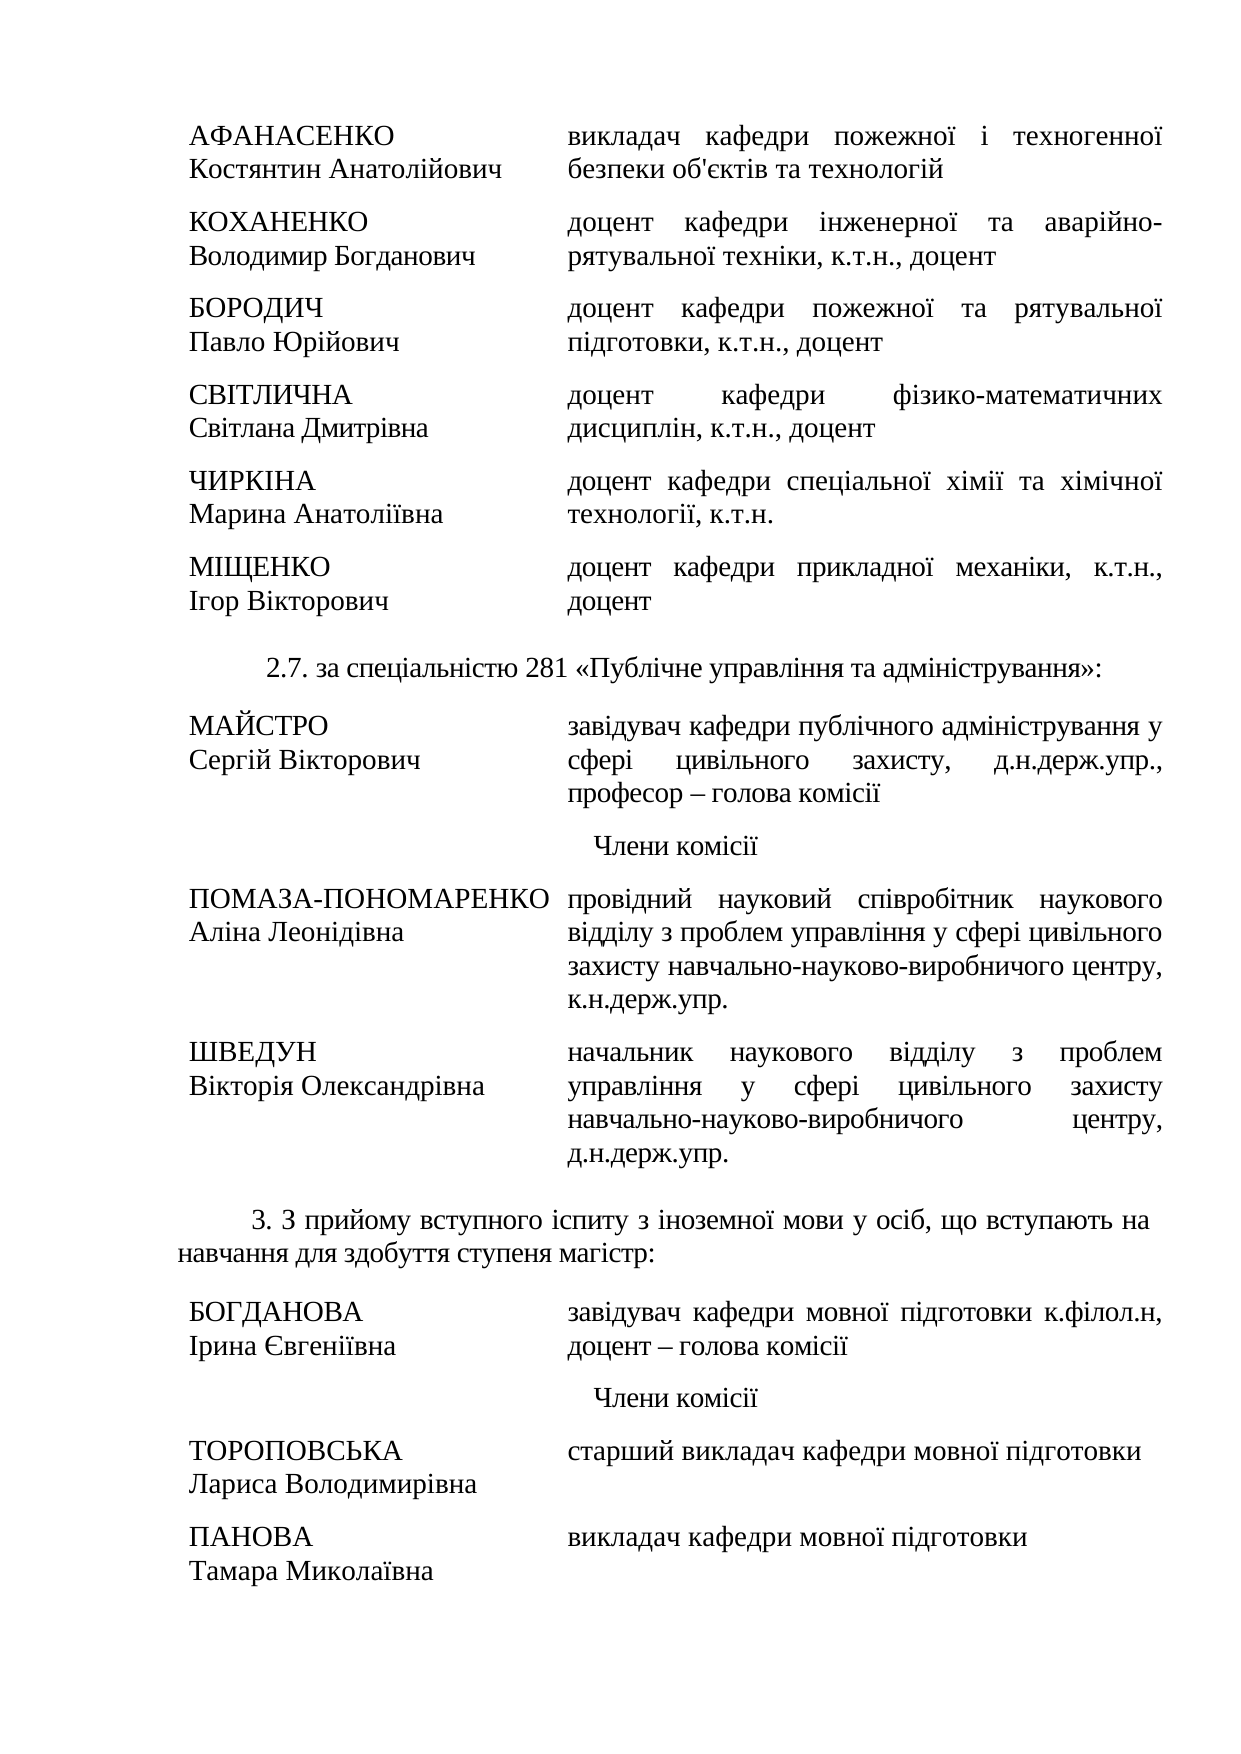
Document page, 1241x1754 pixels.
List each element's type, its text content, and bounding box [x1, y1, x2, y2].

table_header БОГДАНОВА Ірина Євгеніївна [177, 1294, 556, 1380]
table_cell БОРОДИЧ Павло Юрійович [177, 291, 556, 377]
table_cell провідний науковий співробітник наукового відділу з проблем управління у сфері цивільного захисту навчально-науково-виробничого центру, к.н.держ.упр. [556, 881, 1174, 1034]
table_header завідувач кафедри публічного адміністрування у сфері цивільного захисту, д.н.держ.упр., професор – голова комісії [556, 709, 1174, 828]
table_cell КОХАНЕНКО Володимир Богданович [177, 204, 556, 291]
table_cell доцент кафедри інженерної та аварійно-рятувальної техніки, к.т.н., доцент [556, 204, 1174, 291]
text 2.7. за спеціальністю 281 «Публічне управління та адміністрування»: [177, 650, 1152, 683]
table_header МАЙСТРО Сергій Вікторович [177, 709, 556, 828]
table_cell ЧИРКІНА Марина Анатоліївна [177, 463, 556, 549]
table_cell АФАНАСЕНКО Костянтин Анатолійович [177, 118, 556, 204]
table_cell старший викладач кафедри мовної підготовки [556, 1433, 1174, 1519]
table_cell доцент кафедри спеціальної хімії та хімічної технології, к.т.н. [556, 463, 1174, 549]
table_cell викладач кафедри пожежної і техногенної безпеки об'єктів та технологій [556, 118, 1174, 204]
table_cell викладач кафедри мовної підготовки [556, 1519, 1174, 1606]
table_header завідувач кафедри мовної підготовки к.філол.н, доцент – голова комісії [556, 1294, 1174, 1380]
table_cell доцент кафедри фізико-математичних дисциплін, к.т.н., доцент [556, 377, 1174, 463]
table_cell доцент кафедри пожежної та рятувальної підготовки, к.т.н., доцент [556, 291, 1174, 377]
table_cell ПОМАЗА-ПОНОМАРЕНКО Аліна Леонідівна [177, 881, 556, 1034]
table_cell ШВЕДУН Вікторія Олександрівна [177, 1034, 556, 1168]
table_cell ПАНОВА Тамара Миколаївна [177, 1519, 556, 1606]
table_cell МІЩЕНКО Ігор Вікторович [177, 549, 556, 616]
table_cell Члени комісії [177, 1380, 1174, 1433]
table_cell Члени комісії [177, 828, 1174, 881]
table_cell ТОРОПОВСЬКА Лариса Володимирівна [177, 1433, 556, 1519]
text 3. З прийому вступного іспиту з іноземної мови у осіб, що вступають на навчання для здобуття ступеня магістр: [177, 1202, 1152, 1269]
table_cell начальник наукового відділу з проблем управління у сфері цивільного захисту навчально-науково-виробничого центру, д.н.держ.упр. [556, 1034, 1174, 1168]
table_cell доцент кафедри прикладної механіки, к.т.н., доцент [556, 549, 1174, 616]
table_cell СВІТЛИЧНА Світлана Дмитрівна [177, 377, 556, 463]
